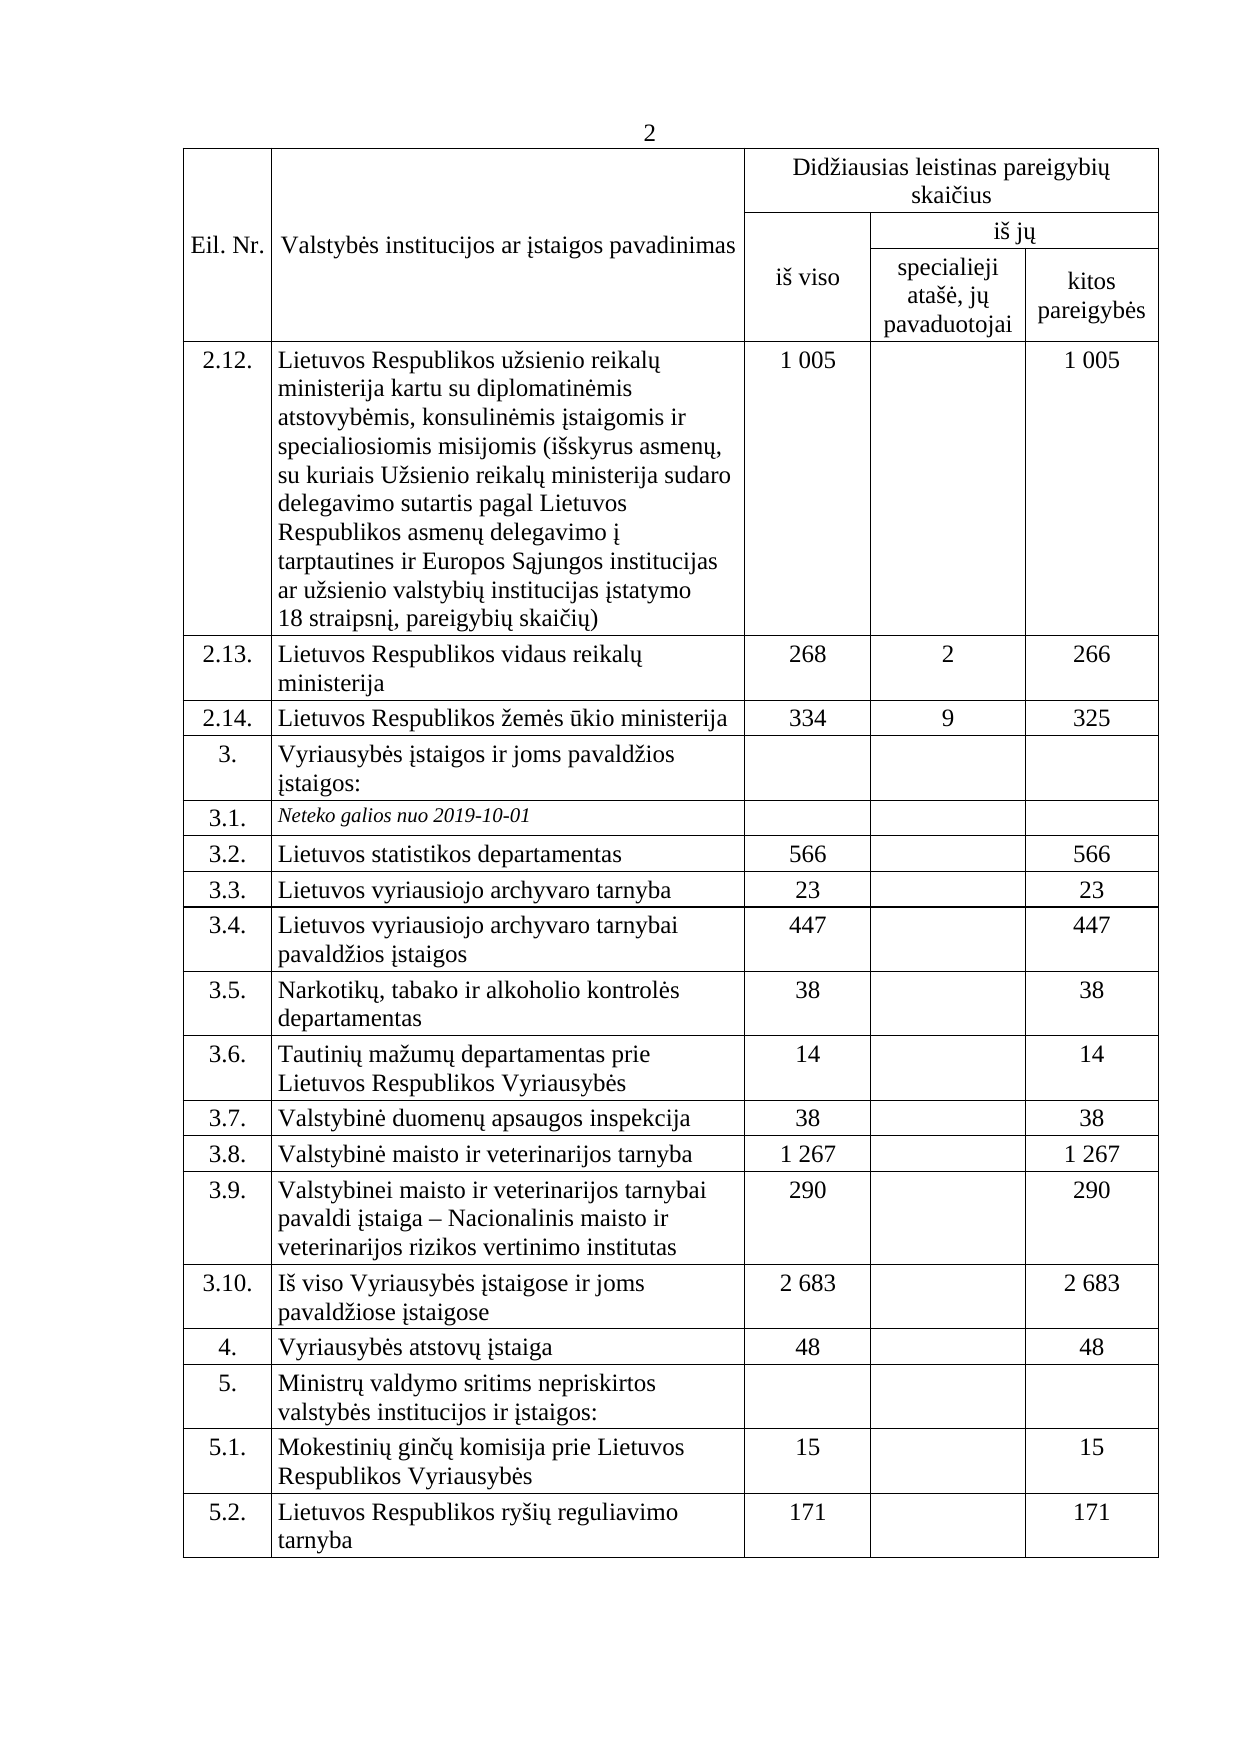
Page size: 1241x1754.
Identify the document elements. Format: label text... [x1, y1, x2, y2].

table_cell Valstybinei maisto ir veterinarijos tarnybai pavaldi įstaiga – Nacionalinis maisto ir veterinarijos rizikos vertinimo institutas [272, 1172, 744, 1264]
table_cell iš jų [871, 213, 1158, 248]
table_cell 48 [1026, 1329, 1158, 1364]
table_cell 3.1. [184, 801, 271, 835]
table_cell Vyriausybės įstaigos ir joms pavaldžios įstaigos: [272, 736, 744, 799]
table_cell [871, 342, 1025, 635]
table_cell 266 [1026, 636, 1158, 699]
table_cell 447 [745, 908, 870, 971]
table_cell 38 [745, 1101, 870, 1135]
table_cell Iš viso Vyriausybės įstaigose ir joms pavaldžiose įstaigose [272, 1265, 744, 1328]
table_cell [871, 1329, 1025, 1364]
table_cell 1 005 [1026, 342, 1158, 635]
table_cell 2.12. [184, 342, 271, 635]
table_cell 38 [1026, 1101, 1158, 1135]
table_cell Tautinių mažumų departamentas prie Lietuvos Respublikos Vyriausybės [272, 1036, 744, 1099]
table_cell 3. [184, 736, 271, 799]
table_cell Ministrų valdymo sritims nepriskirtos valstybės institucijos ir įstaigos: [272, 1365, 744, 1428]
table_header Valstybės institucijos ar įstaigos pavadinimas [272, 149, 744, 341]
table_cell 4. [184, 1329, 271, 1364]
table_cell 3.3. [184, 872, 271, 906]
table_cell Lietuvos vyriausiojo archyvaro tarnybai pavaldžios įstaigos [272, 908, 744, 971]
table_cell 1 005 [745, 342, 870, 635]
table_cell 3.9. [184, 1172, 271, 1264]
table_cell [871, 836, 1025, 871]
table_cell [871, 1036, 1025, 1099]
table_cell 325 [1026, 701, 1158, 735]
table_cell [871, 1101, 1025, 1135]
table_cell Lietuvos Respublikos užsienio reikalų ministerija kartu su diplomatinėmis atstovybėmis, konsulinėmis įstaigomis ir specialiosiomis misijomis (išskyrus asmenų, su kuriais Užsienio reikalų ministerija sudaro delegavimo sutartis pagal Lietuvos Respublikos asmenų delegavimo į tarptautines ir Europos Sąjungos institucijas ar užsienio valstybių institucijas įstatymo 18 straipsnį, pareigybių skaičių) [272, 342, 744, 635]
table_cell 2 [871, 636, 1025, 699]
table_cell 3.2. [184, 836, 271, 871]
table_cell [871, 801, 1025, 835]
table_cell Narkotikų, tabako ir alkoholio kontrolės departamentas [272, 972, 744, 1035]
table_cell 9 [871, 701, 1025, 735]
table_cell [1026, 1365, 1158, 1428]
table_cell Lietuvos Respublikos žemės ūkio ministerija [272, 701, 744, 735]
table_cell 2 683 [745, 1265, 870, 1328]
table_cell Vyriausybės atstovų įstaiga [272, 1329, 744, 1364]
table_cell 38 [1026, 972, 1158, 1035]
table_cell [745, 1365, 870, 1428]
table_cell 15 [1026, 1429, 1158, 1493]
table_cell Lietuvos vyriausiojo archyvaro tarnyba [272, 872, 744, 906]
table_cell Lietuvos statistikos departamentas [272, 836, 744, 871]
table_cell [871, 1494, 1025, 1557]
table_cell [1026, 736, 1158, 799]
table_cell 566 [1026, 836, 1158, 871]
table_cell 5.2. [184, 1494, 271, 1557]
table_cell 2.14. [184, 701, 271, 735]
table_header Eil. Nr. [184, 149, 271, 341]
table_cell 3.4. [184, 908, 271, 971]
table_cell 5.1. [184, 1429, 271, 1493]
table_cell 5. [184, 1365, 271, 1428]
table_cell kitos pareigybės [1026, 249, 1158, 341]
table_cell [871, 1172, 1025, 1264]
table_cell [871, 908, 1025, 971]
table_cell [1026, 801, 1158, 835]
table_cell 268 [745, 636, 870, 699]
table_cell [871, 736, 1025, 799]
table_cell [745, 736, 870, 799]
table_cell Lietuvos Respublikos vidaus reikalų ministerija [272, 636, 744, 699]
table_cell [745, 801, 870, 835]
table_cell specialieji atašė, jų pavaduotojai [871, 249, 1025, 341]
table_header Didžiausias leistinas pareigybių skaičius [745, 149, 1158, 212]
table_cell 3.6. [184, 1036, 271, 1099]
table_cell 23 [745, 872, 870, 906]
table_cell 3.7. [184, 1101, 271, 1135]
table_cell Valstybinė maisto ir veterinarijos tarnyba [272, 1136, 744, 1171]
table_cell 171 [1026, 1494, 1158, 1557]
table_cell [871, 1429, 1025, 1493]
table_cell 447 [1026, 908, 1158, 971]
table_cell 1 267 [1026, 1136, 1158, 1171]
table_cell 171 [745, 1494, 870, 1557]
table_cell [871, 1265, 1025, 1328]
table_cell 566 [745, 836, 870, 871]
table_cell 3.5. [184, 972, 271, 1035]
table_cell 334 [745, 701, 870, 735]
table_cell 290 [745, 1172, 870, 1264]
table_cell 14 [1026, 1036, 1158, 1099]
table_cell 290 [1026, 1172, 1158, 1264]
table_cell 1 267 [745, 1136, 870, 1171]
table_cell iš viso [745, 213, 870, 341]
table_cell 3.8. [184, 1136, 271, 1171]
table_cell 14 [745, 1036, 870, 1099]
table_cell 3.10. [184, 1265, 271, 1328]
table_cell Neteko galios nuo 2019-10-01 [272, 801, 744, 835]
table_cell [871, 872, 1025, 906]
table_cell 2 683 [1026, 1265, 1158, 1328]
table_cell Lietuvos Respublikos ryšių reguliavimo tarnyba [272, 1494, 744, 1557]
table_cell 48 [745, 1329, 870, 1364]
table_cell Valstybinė duomenų apsaugos inspekcija [272, 1101, 744, 1135]
table_cell 23 [1026, 872, 1158, 906]
table_cell [871, 1136, 1025, 1171]
table_cell Mokestinių ginčų komisija prie Lietuvos Respublikos Vyriausybės [272, 1429, 744, 1493]
table_cell 15 [745, 1429, 870, 1493]
table_cell 2.13. [184, 636, 271, 699]
table_cell 38 [745, 972, 870, 1035]
table_cell [871, 972, 1025, 1035]
table_cell [871, 1365, 1025, 1428]
